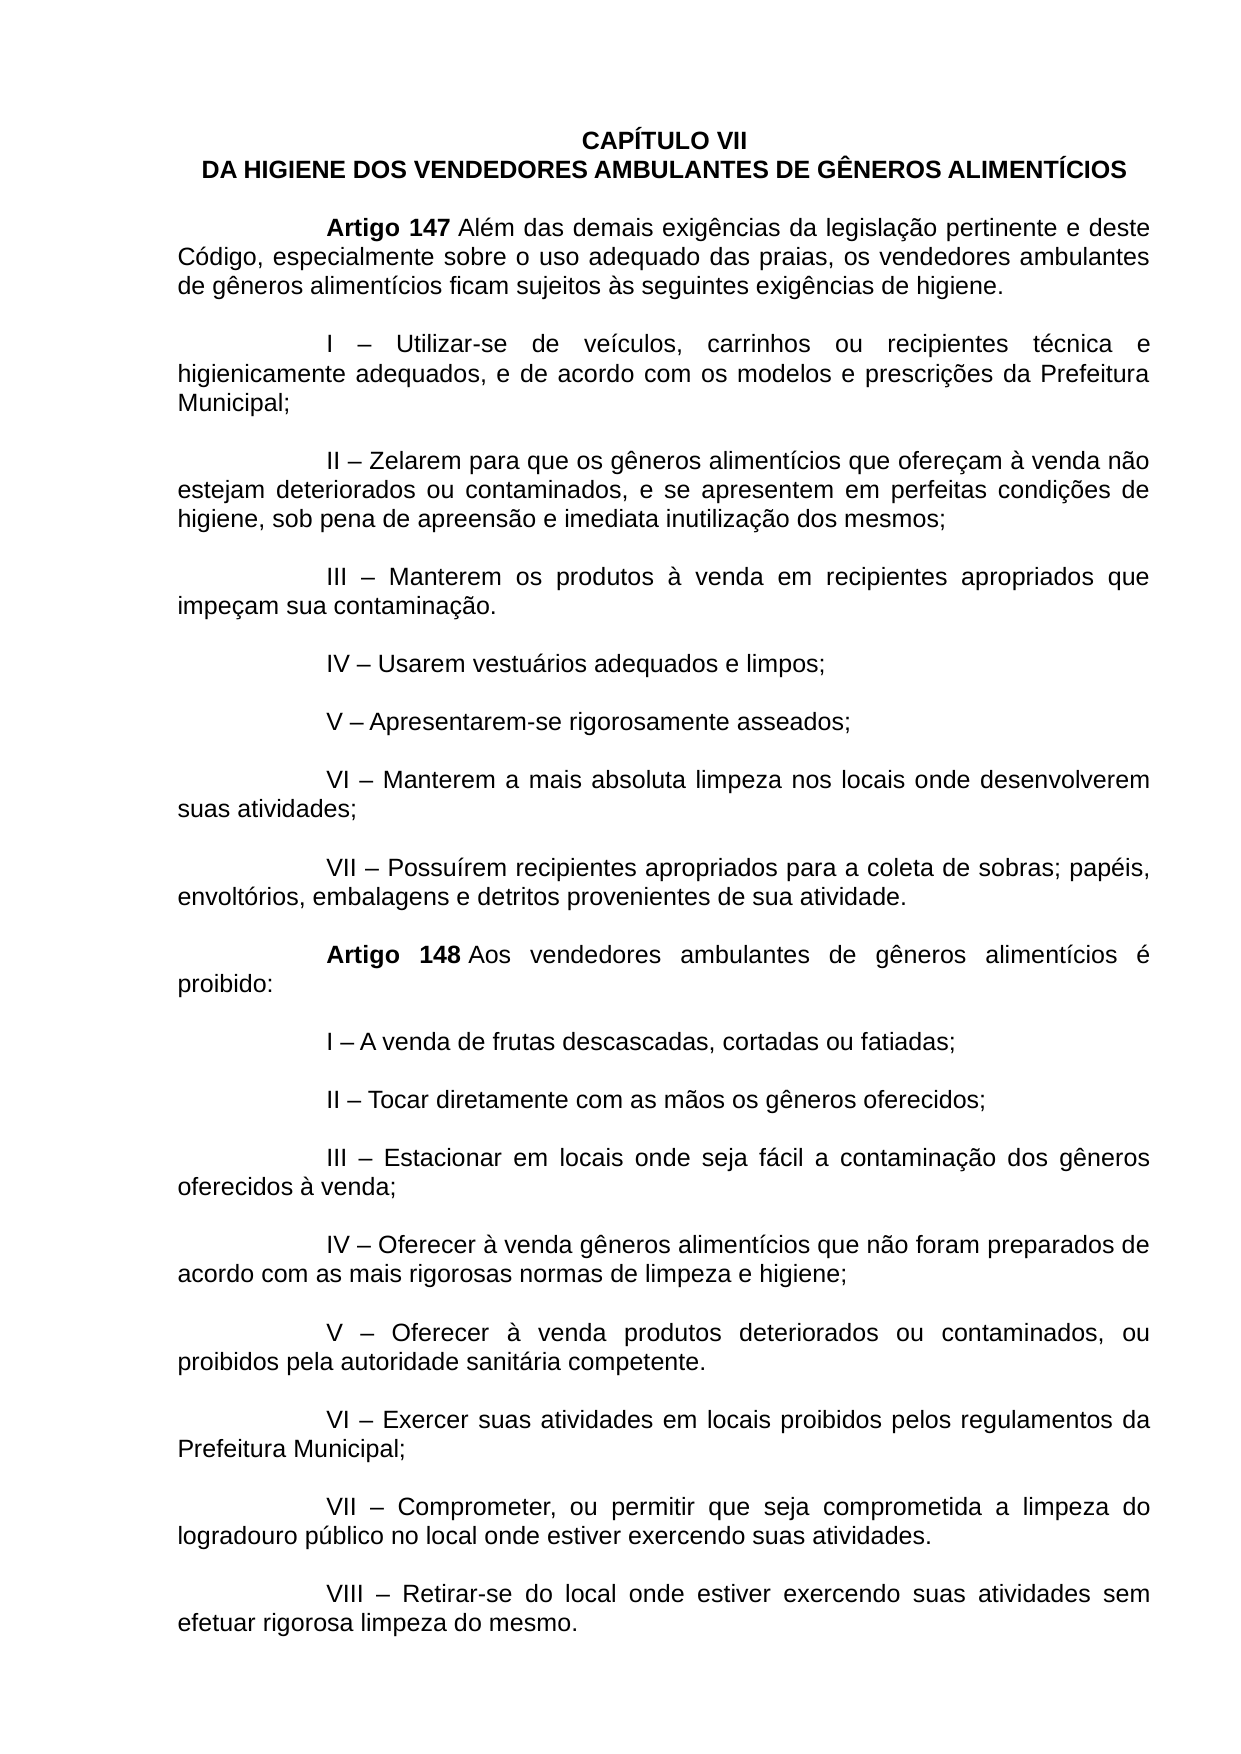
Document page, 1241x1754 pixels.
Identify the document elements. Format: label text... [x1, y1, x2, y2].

text I – Utilizar-se de veículos, carrinhos ou recipientes técnica e higienicamente adequados, e de acordo com os modelos e prescrições da Prefeitura Municipal; [177, 329, 1152, 417]
text II – Tocar diretamente com as mãos os gêneros oferecidos; [177, 1085, 1152, 1114]
text VIII – Retirar-se do local onde estiver exercendo suas atividades sem efetuar rigorosa limpeza do mesmo. [177, 1579, 1152, 1637]
text VII – Possuírem recipientes apropriados para a coleta de sobras; papéis, envoltórios, embalagens e detritos provenientes de sua atividade. [177, 852, 1152, 911]
text III – Estacionar em locais onde seja fácil a contaminação dos gêneros oferecidos à venda; [177, 1143, 1152, 1201]
text Artigo 148 Aos vendedores ambulantes de gêneros alimentícios é proibido: [177, 940, 1152, 998]
text V – Apresentarem-se rigorosamente asseados; [177, 707, 1152, 736]
text VII – Comprometer, ou permitir que seja comprometida a limpeza do logradouro público no local onde estiver exercendo suas atividades. [177, 1492, 1152, 1550]
text II – Zelarem para que os gêneros alimentícios que ofereçam à venda não estejam deteriorados ou contaminados, e se apresentem em perfeitas condições de higiene, sob pena de apreensão e imediata inutilização dos mesmos; [177, 446, 1152, 533]
text I – A venda de frutas descascadas, cortadas ou fatiadas; [177, 1027, 1152, 1056]
text V – Oferecer à venda produtos deteriorados ou contaminados, ou proibidos pela autoridade sanitária competente. [177, 1317, 1152, 1376]
text VI – Manterem a mais absoluta limpeza nos locais onde desenvolverem suas atividades; [177, 765, 1152, 823]
text IV – Oferecer à venda gêneros alimentícios que não foram preparados de acordo com as mais rigorosas normas de limpeza e higiene; [177, 1230, 1152, 1288]
text DA HIGIENE DOS VENDEDORES AMBULANTES DE GÊNEROS ALIMENTÍCIOS [177, 155, 1152, 184]
text Artigo 147 Além das demais exigências da legislação pertinente e deste Código, especialmente sobre o uso adequado das praias, os vendedores ambulantes de gêneros alimentícios ficam sujeitos às seguintes exigências de higiene. [177, 213, 1152, 300]
text VI – Exercer suas atividades em locais proibidos pelos regulamentos da Prefeitura Municipal; [177, 1405, 1152, 1463]
text CAPÍTULO VII [177, 126, 1152, 155]
text III – Manterem os produtos à venda em recipientes apropriados que impeçam sua contaminação. [177, 562, 1152, 620]
text IV – Usarem vestuários adequados e limpos; [177, 649, 1152, 678]
